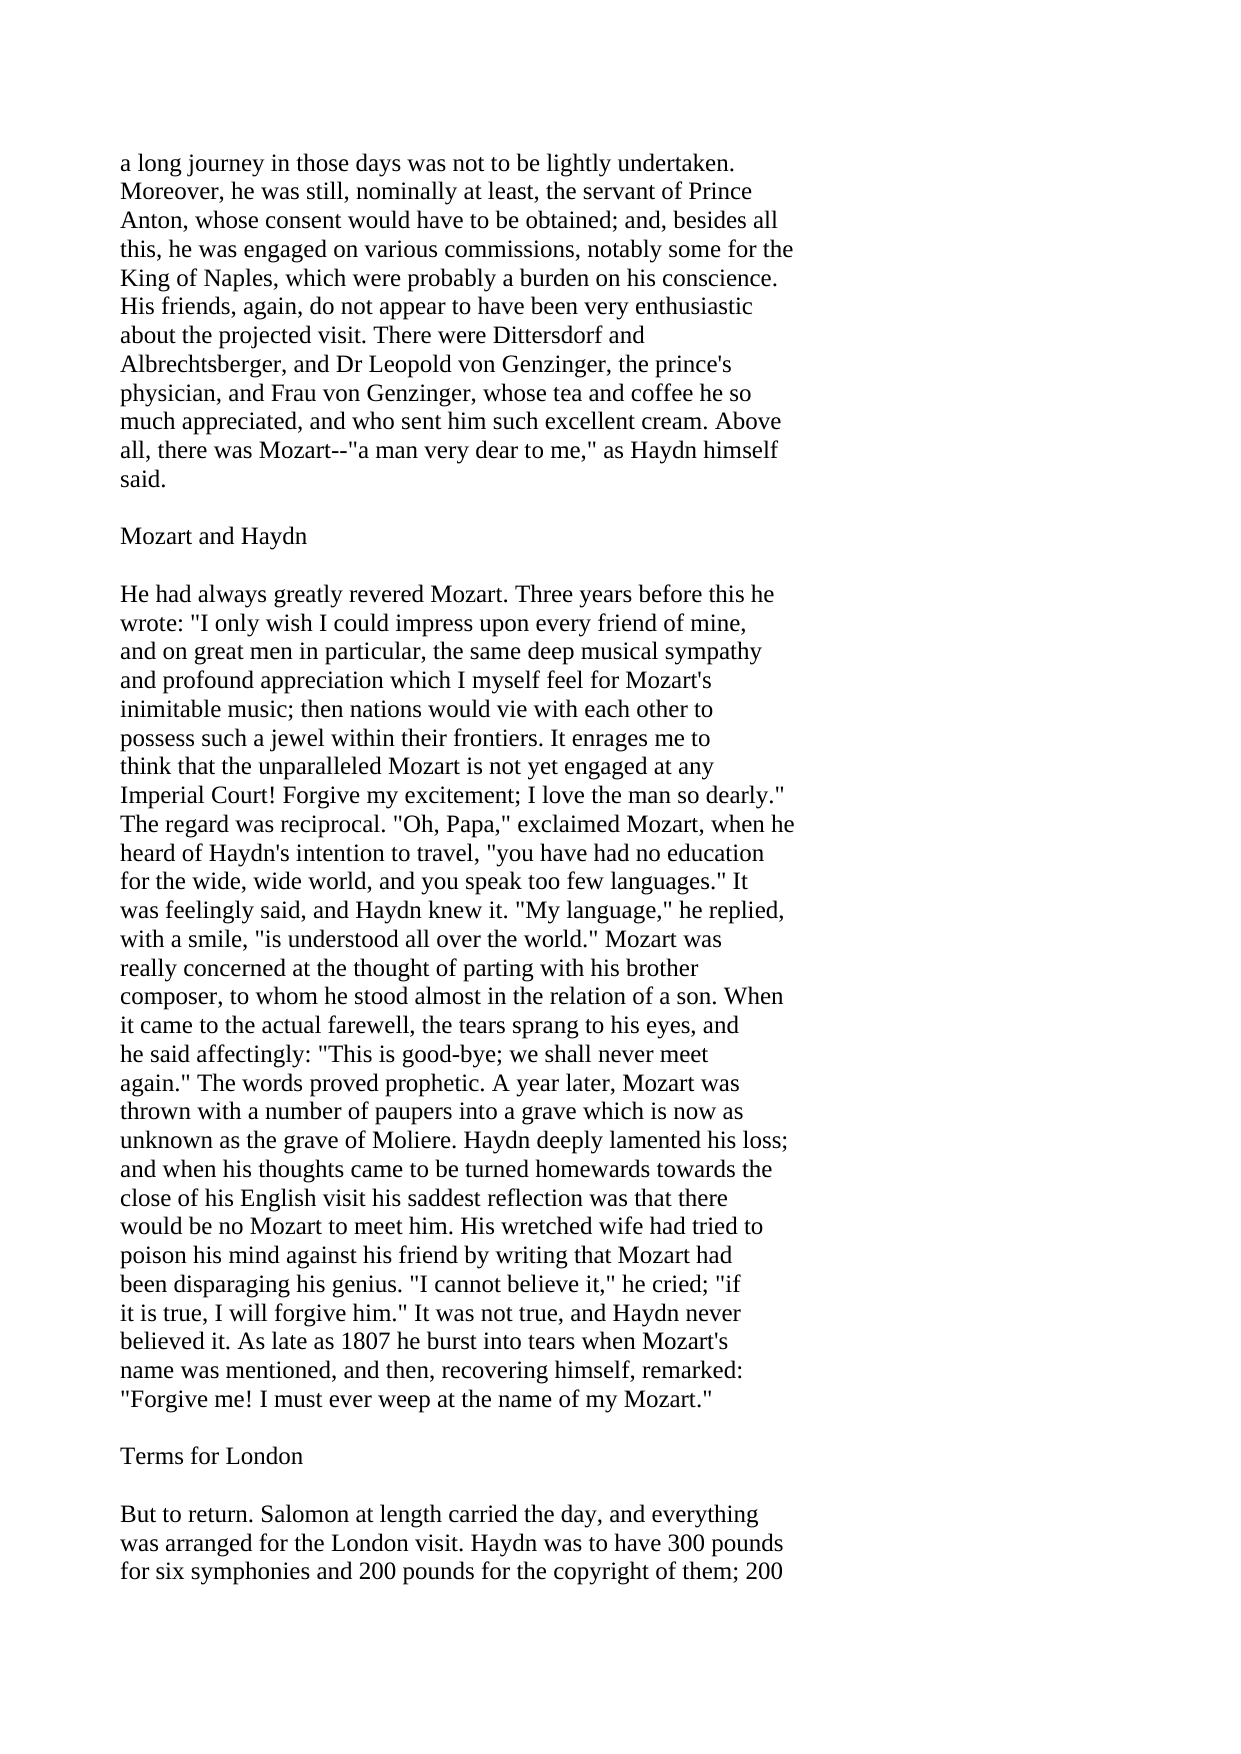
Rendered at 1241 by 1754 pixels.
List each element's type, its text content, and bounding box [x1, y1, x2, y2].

text thrown with a number of paupers into a grave which is now as [120, 1096, 1120, 1125]
text again." The words proved prophetic. A year later, Mozart was [120, 1068, 1120, 1096]
text about the projected visit. There were Dittersdorf and [120, 320, 1120, 349]
text this, he was engaged on various commissions, notably some for the [120, 234, 1120, 263]
text Anton, whose consent would have to be obtained; and, besides all [120, 205, 1120, 234]
text composer, to whom he stood almost in the relation of a son. When [120, 981, 1120, 1010]
text King of Naples, which were probably a burden on his conscience. [120, 263, 1120, 291]
text unknown as the grave of Moliere. Haydn deeply lamented his loss; [120, 1125, 1120, 1154]
text and when his thoughts came to be turned homewards towards the [120, 1154, 1120, 1183]
text with a smile, "is understood all over the world." Mozart was [120, 924, 1120, 953]
text physician, and Frau von Genzinger, whose tea and coffee he so [120, 378, 1120, 406]
text But to return. Salomon at length carried the day, and everything [120, 1499, 1120, 1528]
text poison his mind against his friend by writing that Mozart had [120, 1240, 1120, 1269]
text been disparaging his genius. "I cannot believe it," he cried; "if [120, 1269, 1120, 1298]
text and profound appreciation which I myself feel for Mozart's [120, 665, 1120, 694]
text inimitable music; then nations would vie with each other to [120, 694, 1120, 723]
text Imperial Court! Forgive my excitement; I love the man so dearly." [120, 780, 1120, 809]
text Albrechtsberger, and Dr Leopold von Genzinger, the prince's [120, 349, 1120, 378]
text Moreover, he was still, nominally at least, the servant of Prince [120, 176, 1120, 205]
text possess such a jewel within their frontiers. It enrages me to [120, 723, 1120, 751]
text name was mentioned, and then, recovering himself, remarked: [120, 1355, 1120, 1384]
text was feelingly said, and Haydn knew it. "My language," he replied, [120, 895, 1120, 924]
text for six symphonies and 200 pounds for the copyright of them; 200 [120, 1556, 1120, 1585]
text wrote: "I only wish I could impress upon every friend of mine, [120, 608, 1120, 636]
text Terms for London [120, 1441, 1120, 1470]
text He had always greatly revered Mozart. Three years before this he [120, 579, 1120, 608]
text for the wide, wide world, and you speak too few languages." It [120, 866, 1120, 895]
text really concerned at the thought of parting with his brother [120, 953, 1120, 981]
text he said affectingly: "This is good-bye; we shall never meet [120, 1039, 1120, 1068]
text was arranged for the London visit. Haydn was to have 300 pounds [120, 1528, 1120, 1556]
text all, there was Mozart--"a man very dear to me," as Haydn himself [120, 435, 1120, 464]
text a long journey in those days was not to be lightly undertaken. [120, 148, 1120, 176]
text it is true, I will forgive him." It was not true, and Haydn never [120, 1298, 1120, 1326]
text and on great men in particular, the same deep musical sympathy [120, 636, 1120, 665]
text Mozart and Haydn [120, 521, 1120, 550]
text believed it. As late as 1807 he burst into tears when Mozart's [120, 1326, 1120, 1355]
text it came to the actual farewell, the tears sprang to his eyes, and [120, 1010, 1120, 1039]
text think that the unparalleled Mozart is not yet engaged at any [120, 751, 1120, 780]
text heard of Haydn's intention to travel, "you have had no education [120, 838, 1120, 866]
text would be no Mozart to meet him. His wretched wife had tried to [120, 1211, 1120, 1240]
text close of his English visit his saddest reflection was that there [120, 1183, 1120, 1211]
text much appreciated, and who sent him such excellent cream. Above [120, 406, 1120, 435]
text said. [120, 464, 1120, 493]
text The regard was reciprocal. "Oh, Papa," exclaimed Mozart, when he [120, 809, 1120, 838]
text His friends, again, do not appear to have been very enthusiastic [120, 291, 1120, 320]
text "Forgive me! I must ever weep at the name of my Mozart." [120, 1384, 1120, 1413]
